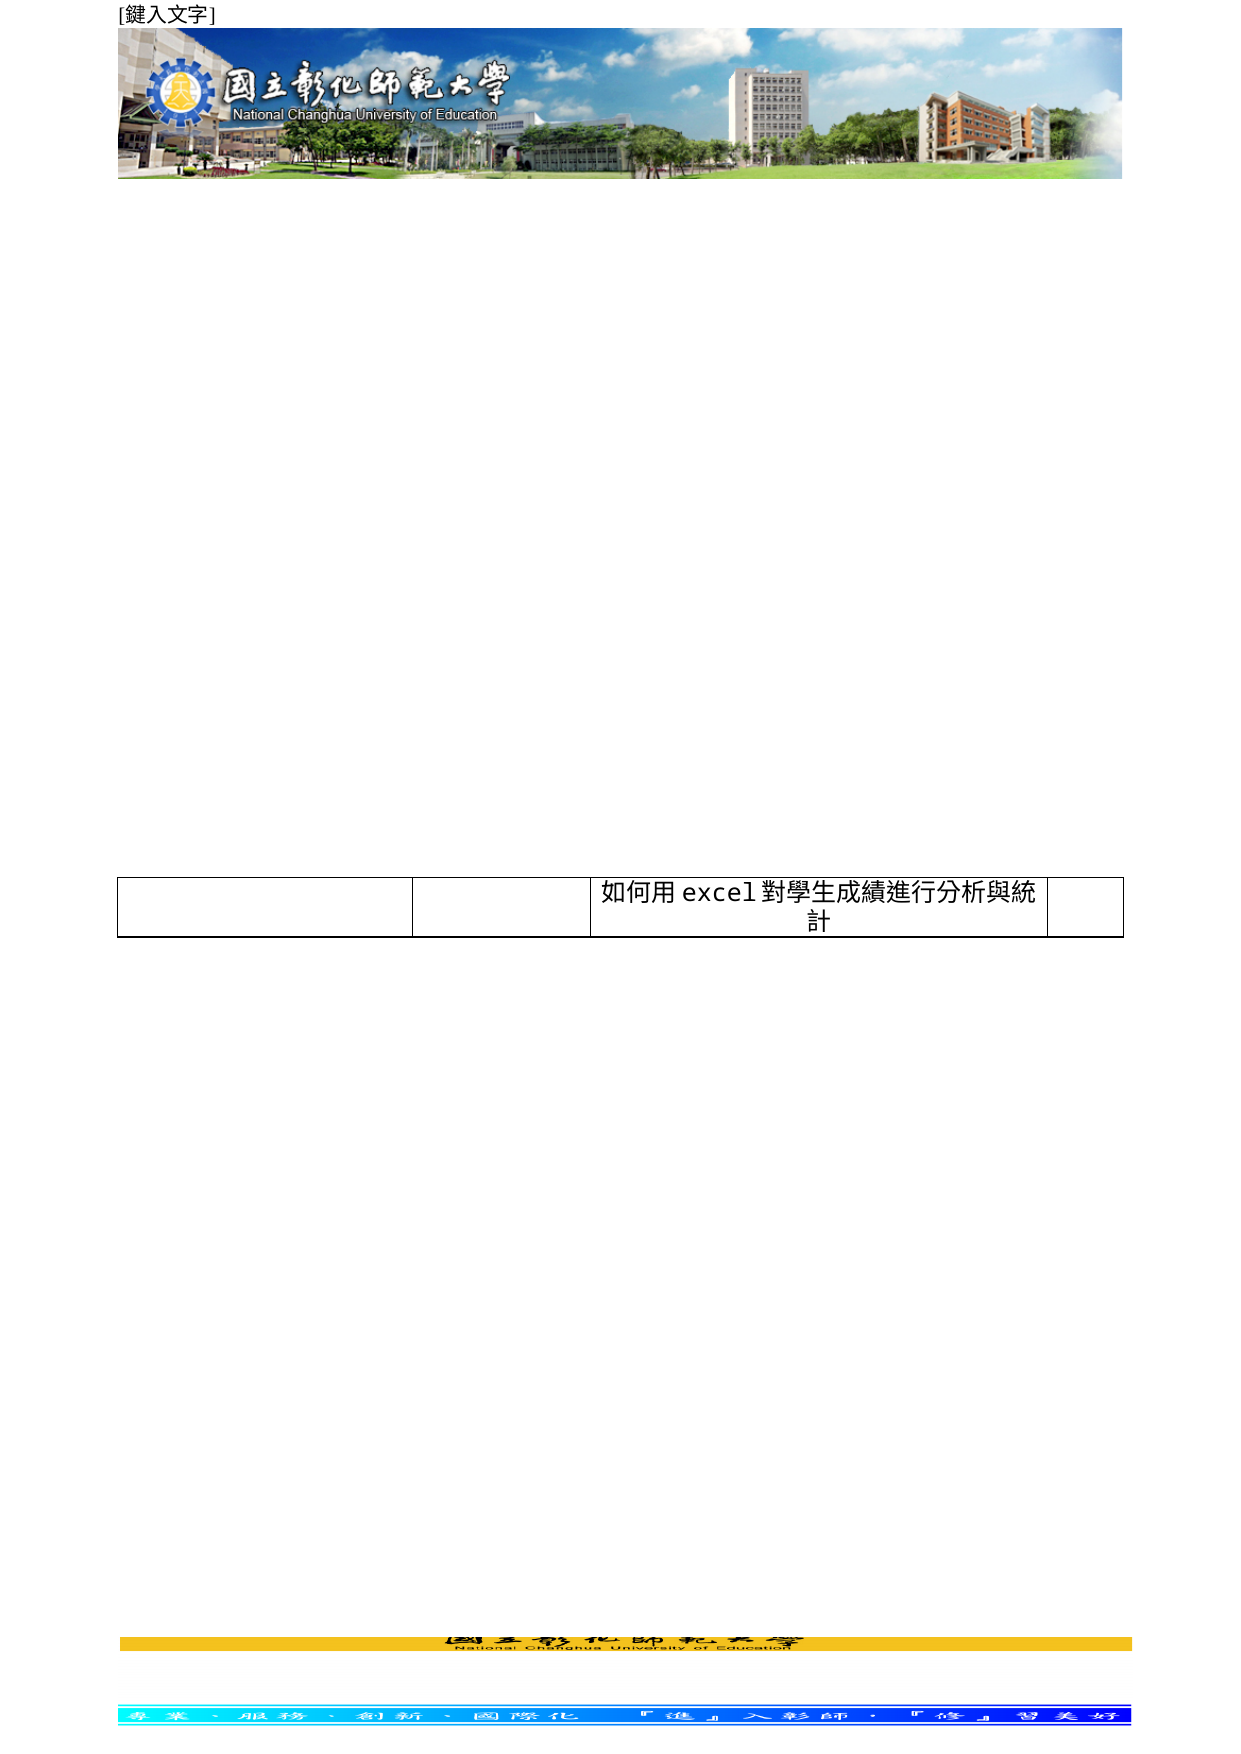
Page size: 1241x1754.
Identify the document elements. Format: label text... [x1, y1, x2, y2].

table_cell 活用Excel 進行學生成績資料分析 [118, 878, 412, 936]
table_cell [413, 878, 590, 936]
table_cell [1048, 878, 1123, 936]
table_cell 如何用excel對學生成績進行分析與統計 [591, 878, 1047, 936]
